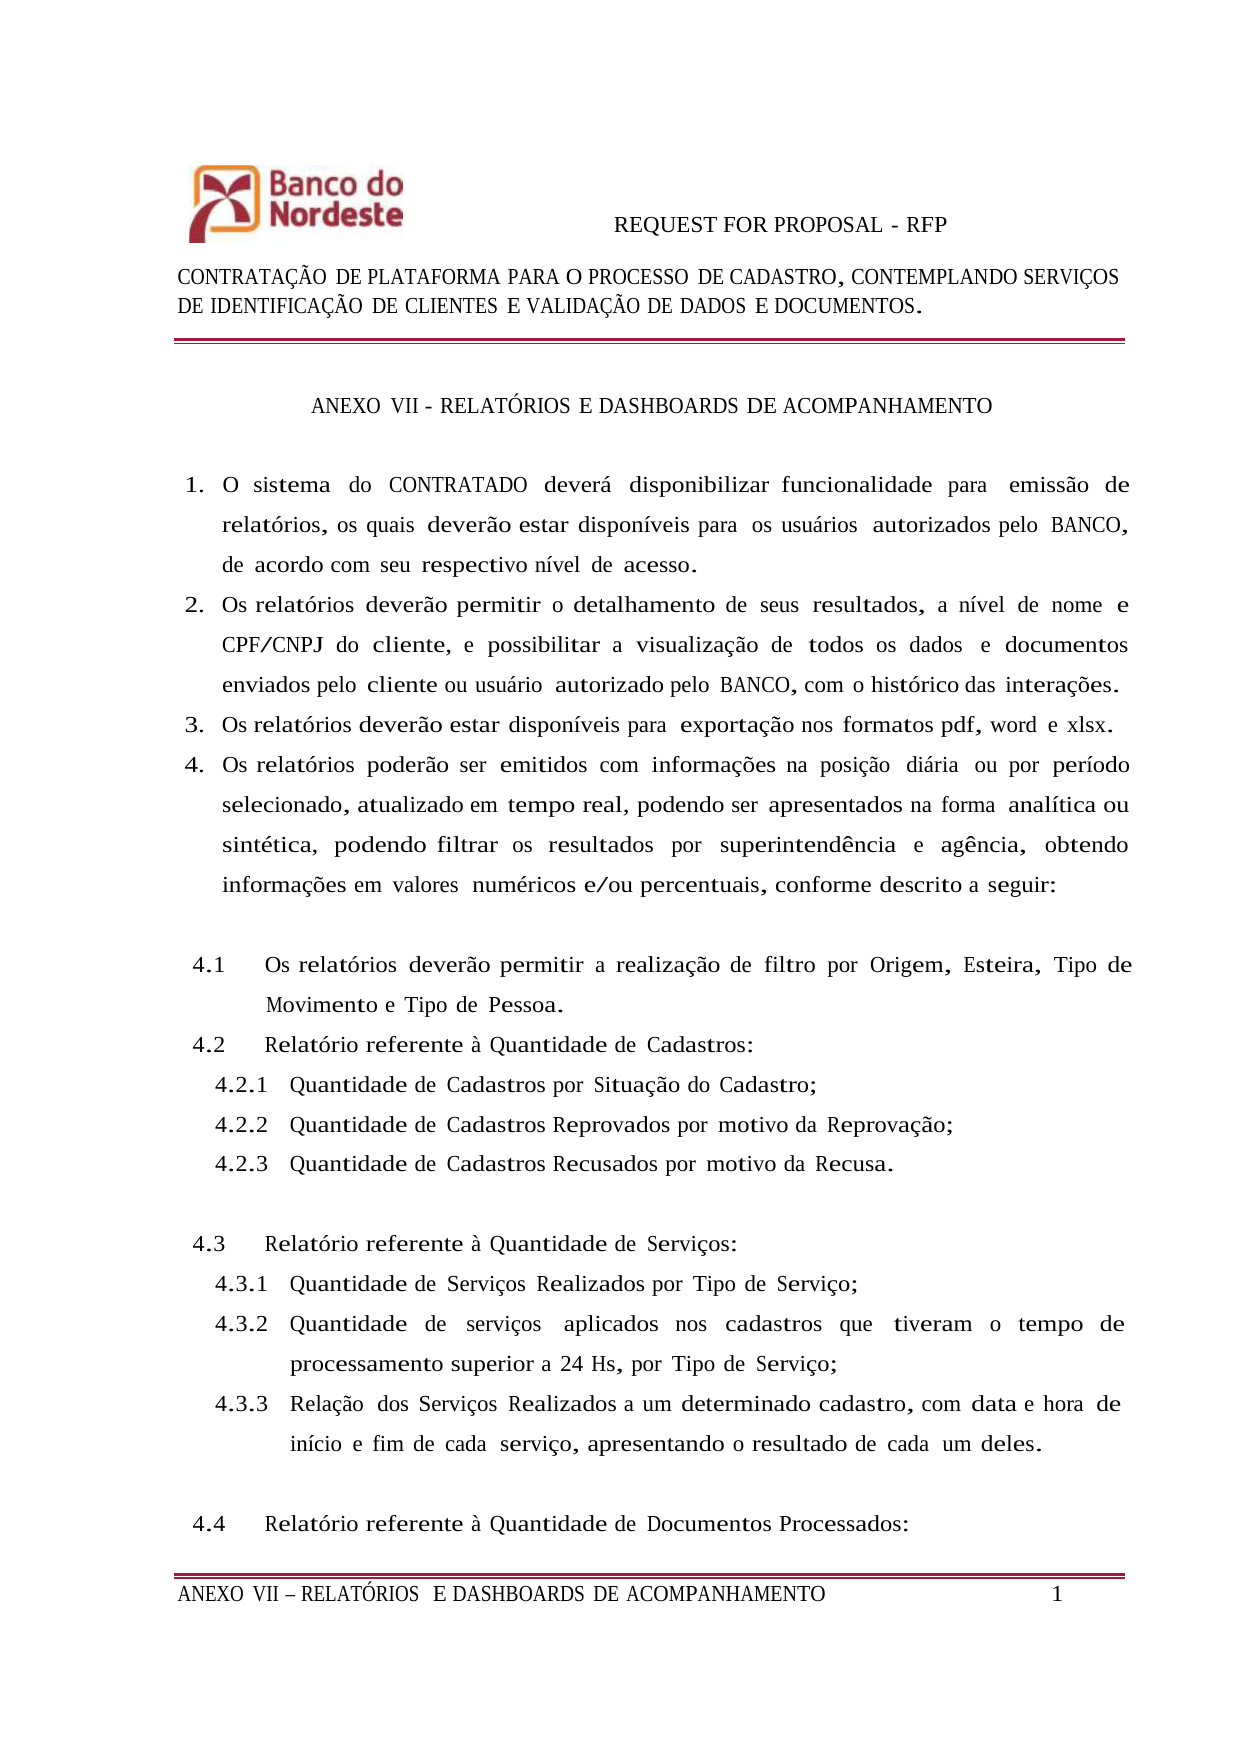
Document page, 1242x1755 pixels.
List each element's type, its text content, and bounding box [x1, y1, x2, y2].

text 4.3.2 Quantidade de serviços aplicados nos cadastros que tiveram o tempo de processamento superior a 24 Hs, por Tipo de Serviço; [215, 1310, 1129, 1376]
text 4. Os relatórios poderão ser emitidos com informações na posição diária ou por período selecionado, atualizado em tempo real, podendo ser apresentados na forma analítica ou sintética, podendo filtrar os resultados por superintendência e agência, obtendo informações em valores numéricos e/ou percentuais, conforme descrito a seguir: [184, 751, 1130, 897]
text ANEXO VII - RELATÓRIOS E DASHBOARDS DE ACOMPANHAMENTO [305, 392, 998, 418]
text 4.2.2 Quantidade de Cadastros Reprovados por motivo da Reprovação; [215, 1111, 1142, 1137]
text 4.2 Relatório referente à Quantidade de Cadastros: [192, 1031, 1142, 1057]
text 4.3.1 Quantidade de Serviços Realizados por Tipo de Serviço; [215, 1270, 1142, 1297]
text 2. Os relatórios deverão permitir o detalhamento de seus resultados, a nível de nome e CPF/CNPJ do cliente, e possibilitar a visualização de todos os dados e documentos enviados pelo cliente ou usuário autorizado pelo BANCO, com o histórico das interações. [184, 591, 1130, 697]
text 4.3.3 Relação dos Serviços Realizados a um determinado cadastro, com data e hora de início e fim de cada serviço, apresentando o resultado de cada um deles. [215, 1390, 1130, 1456]
text 4.4 Relatório referente à Quantidade de Documentos Processados: [192, 1510, 1142, 1536]
text 4.2.1 Quantidade de Cadastros por Situação do Cadastro; [215, 1071, 1142, 1097]
text 1. O sistema do CONTRATADO deverá disponibilizar funcionalidade para emissão de relatórios, os quais deverão estar disponíveis para os usuários autorizados pelo BANCO, de acordo com seu respectivo nível de acesso. [184, 471, 1130, 577]
text 3. Os relatórios deverão estar disponíveis para exportação nos formatos pdf, word e xlsx. [184, 711, 1142, 738]
text Movimento e Tipo de Pessoa. [266, 991, 1142, 1017]
text 4.2.3 Quantidade de Cadastros Recusados por motivo da Recusa. [215, 1151, 1142, 1177]
text 4.1 Os relatórios deverão permitir a realização de filtro por Origem, Esteira, Tipo de [192, 951, 1142, 977]
text 4.3 Relatório referente à Quantidade de Serviços: [192, 1231, 1142, 1257]
